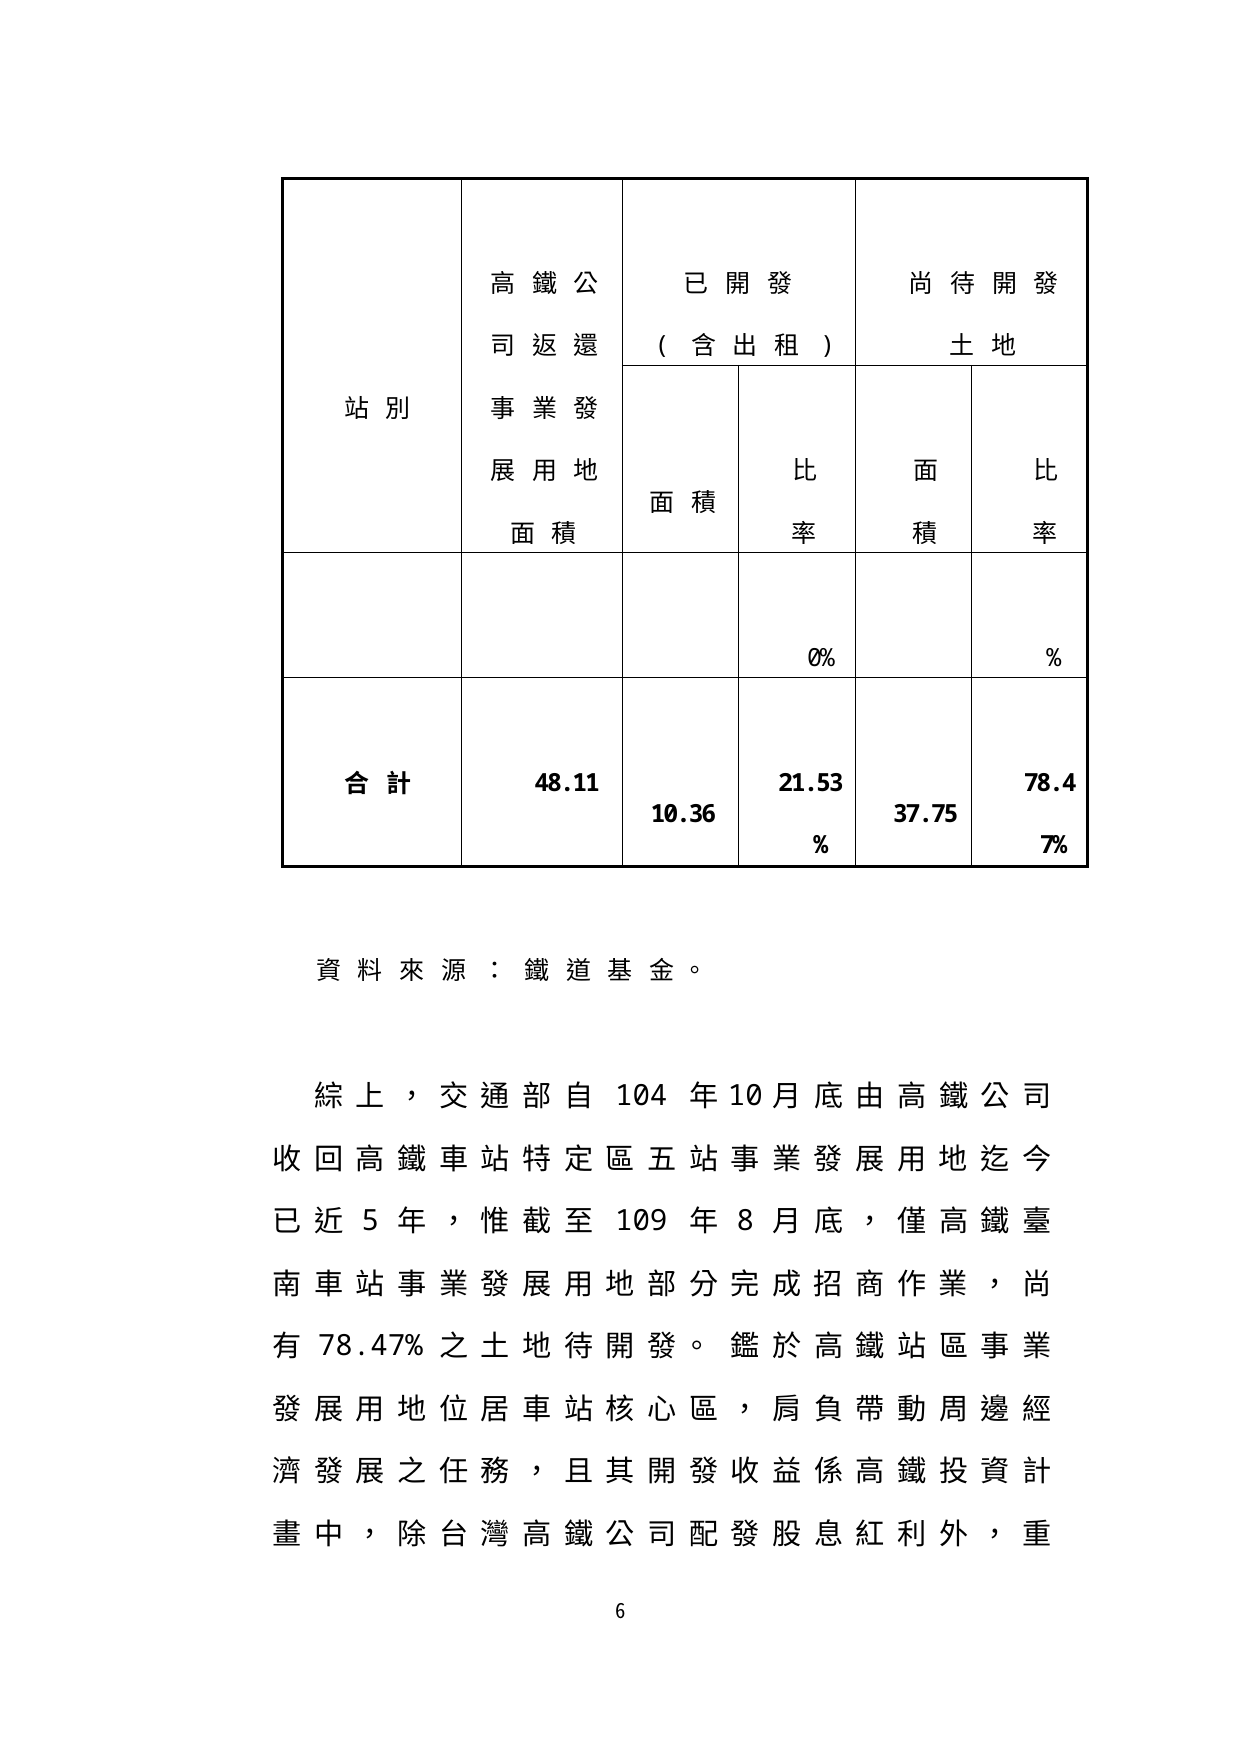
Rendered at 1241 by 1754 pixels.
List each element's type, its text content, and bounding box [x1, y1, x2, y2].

table_cell 面積 [623, 366, 738, 552]
text 綜上，交通部自104年10月底由高鐵公司收回高鐵車站特定區五站事業發展用地迄今已近5年，惟截至109年8月底，僅高鐵臺南車站事業發展用地部分完成招商作業，尚有78.47%之土地待開發。鑑於高鐵站區事業發展用地位居車站核心區，肩負帶動周邊經濟發展之任務，且其開發收益係高鐵投資計畫中，除台灣高鐵公司配發股息紅利外，重 [242, 1052, 1058, 1552]
table_cell [856, 553, 971, 677]
table_cell [284, 553, 461, 677]
table_cell 比率 [972, 366, 1086, 552]
table_cell [462, 553, 622, 677]
table_cell 78.47% [972, 678, 1086, 865]
table_cell [623, 553, 738, 677]
table_cell 37.75 [856, 678, 971, 865]
table_header 已開發(含出租) [623, 180, 855, 365]
table_cell 合計 [284, 678, 461, 865]
table_header 站別 [284, 180, 461, 552]
table_cell 10.36 [623, 678, 738, 865]
table_header 高鐵公司返還事業發展用地面積 [462, 180, 622, 552]
table_cell 21.53% [739, 678, 855, 865]
table_cell 比率 [739, 366, 855, 552]
table_header 尚待開發土地 [856, 180, 1086, 365]
table_cell 面積 [856, 366, 971, 552]
table_cell 0% [739, 553, 855, 677]
table_cell 48.11 [462, 678, 622, 865]
table_cell % [972, 553, 1086, 677]
text 資料來源：鐵道基金。 [271, 927, 1058, 990]
